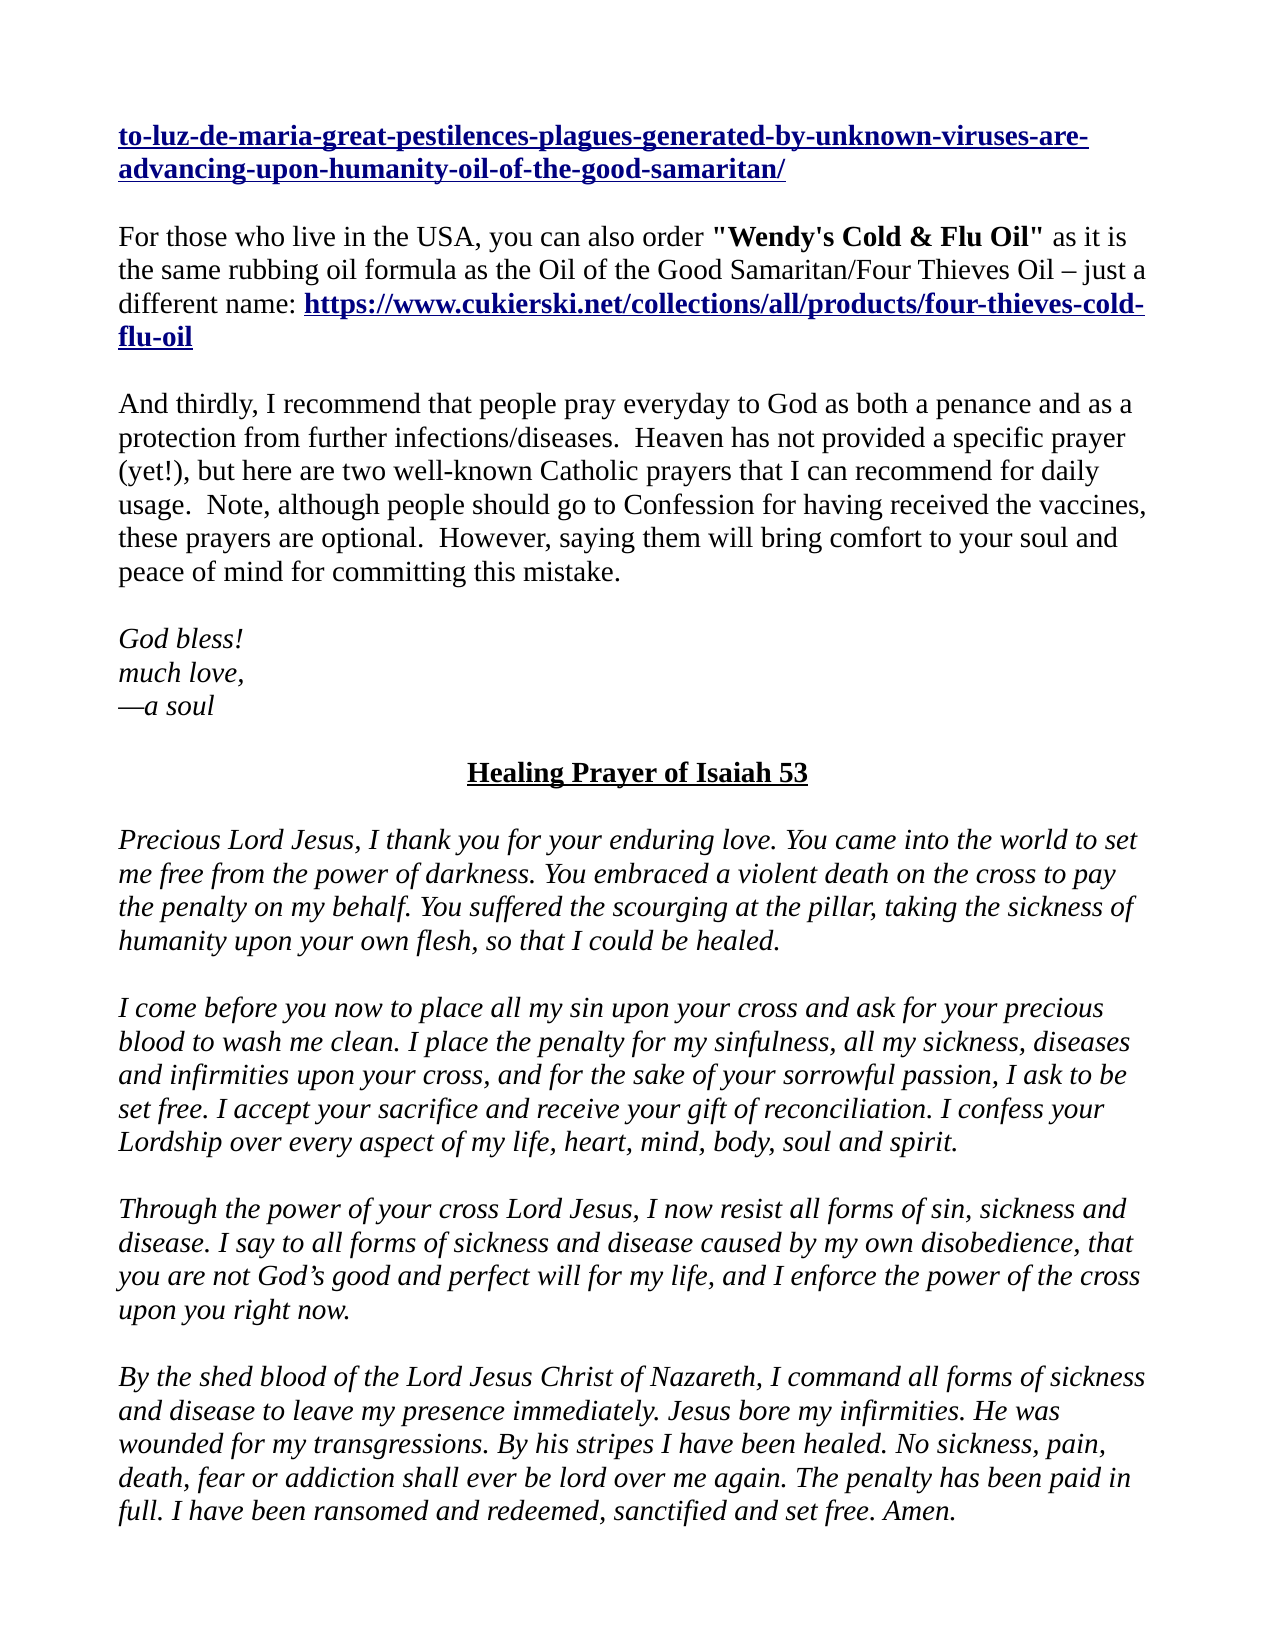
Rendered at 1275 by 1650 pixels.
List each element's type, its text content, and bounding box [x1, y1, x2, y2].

text much love, [118, 655, 1157, 688]
text Healing Prayer of Isaiah 53 [118, 755, 1157, 789]
text God bless! [118, 621, 1157, 655]
text By the shed blood of the Lord Jesus Christ of Nazareth, I command all forms of sickness and disease to leave my presence immediately. Jesus bore my infirmities. He was wounded for my transgressions. By his stripes I have been healed. No sickness, pain, death, fear or addiction shall ever be lord over me again. The penalty has been paid in full. I have been ransomed and redeemed, sanctified and set free. Amen. [118, 1359, 1157, 1527]
text to-luz-de-maria-great-pestilences-plagues-generated-by-unknown-viruses-are-advancing-upon-humanity-oil-of-the-good-samaritan/ [118, 118, 1157, 185]
text Precious Lord Jesus, I thank you for your enduring love. You came into the world to set me free from the power of darkness. You embraced a violent death on the cross to pay the penalty on my behalf. You suffered the scourging at the pillar, taking the sickness of humanity upon your own flesh, so that I could be healed. [118, 822, 1157, 957]
text —a soul [118, 688, 1157, 722]
text For those who live in the USA, you can also order "Wendy's Cold & Flu Oil" as it is the same rubbing oil formula as the Oil of the Good Samaritan/Four Thieves Oil – just a different name: https://www.cukierski.net/collections/all/products/four-thieves-cold-flu-oil [118, 219, 1157, 353]
text Through the power of your cross Lord Jesus, I now resist all forms of sin, sickness and disease. I say to all forms of sickness and disease caused by my own disobedience, that you are not God’s good and perfect will for my life, and I enforce the power of the cross upon you right now. [118, 1191, 1157, 1326]
text I come before you now to place all my sin upon your cross and ask for your precious blood to wash me clean. I place the penalty for my sinfulness, all my sickness, diseases and infirmities upon your cross, and for the sake of your sorrowful passion, I ask to be set free. I accept your sacrifice and receive your gift of reconciliation. I confess your Lordship over every aspect of my life, heart, mind, body, soul and spirit. [118, 990, 1157, 1158]
text And thirdly, I recommend that people pray everyday to God as both a penance and as a protection from further infections/diseases. Heaven has not provided a specific prayer (yet!), but here are two well-known Catholic prayers that I can recommend for daily usage. Note, although people should go to Confession for having received the vaccines, these prayers are optional. However, saying them will bring comfort to your soul and peace of mind for committing this mistake. [118, 386, 1157, 588]
